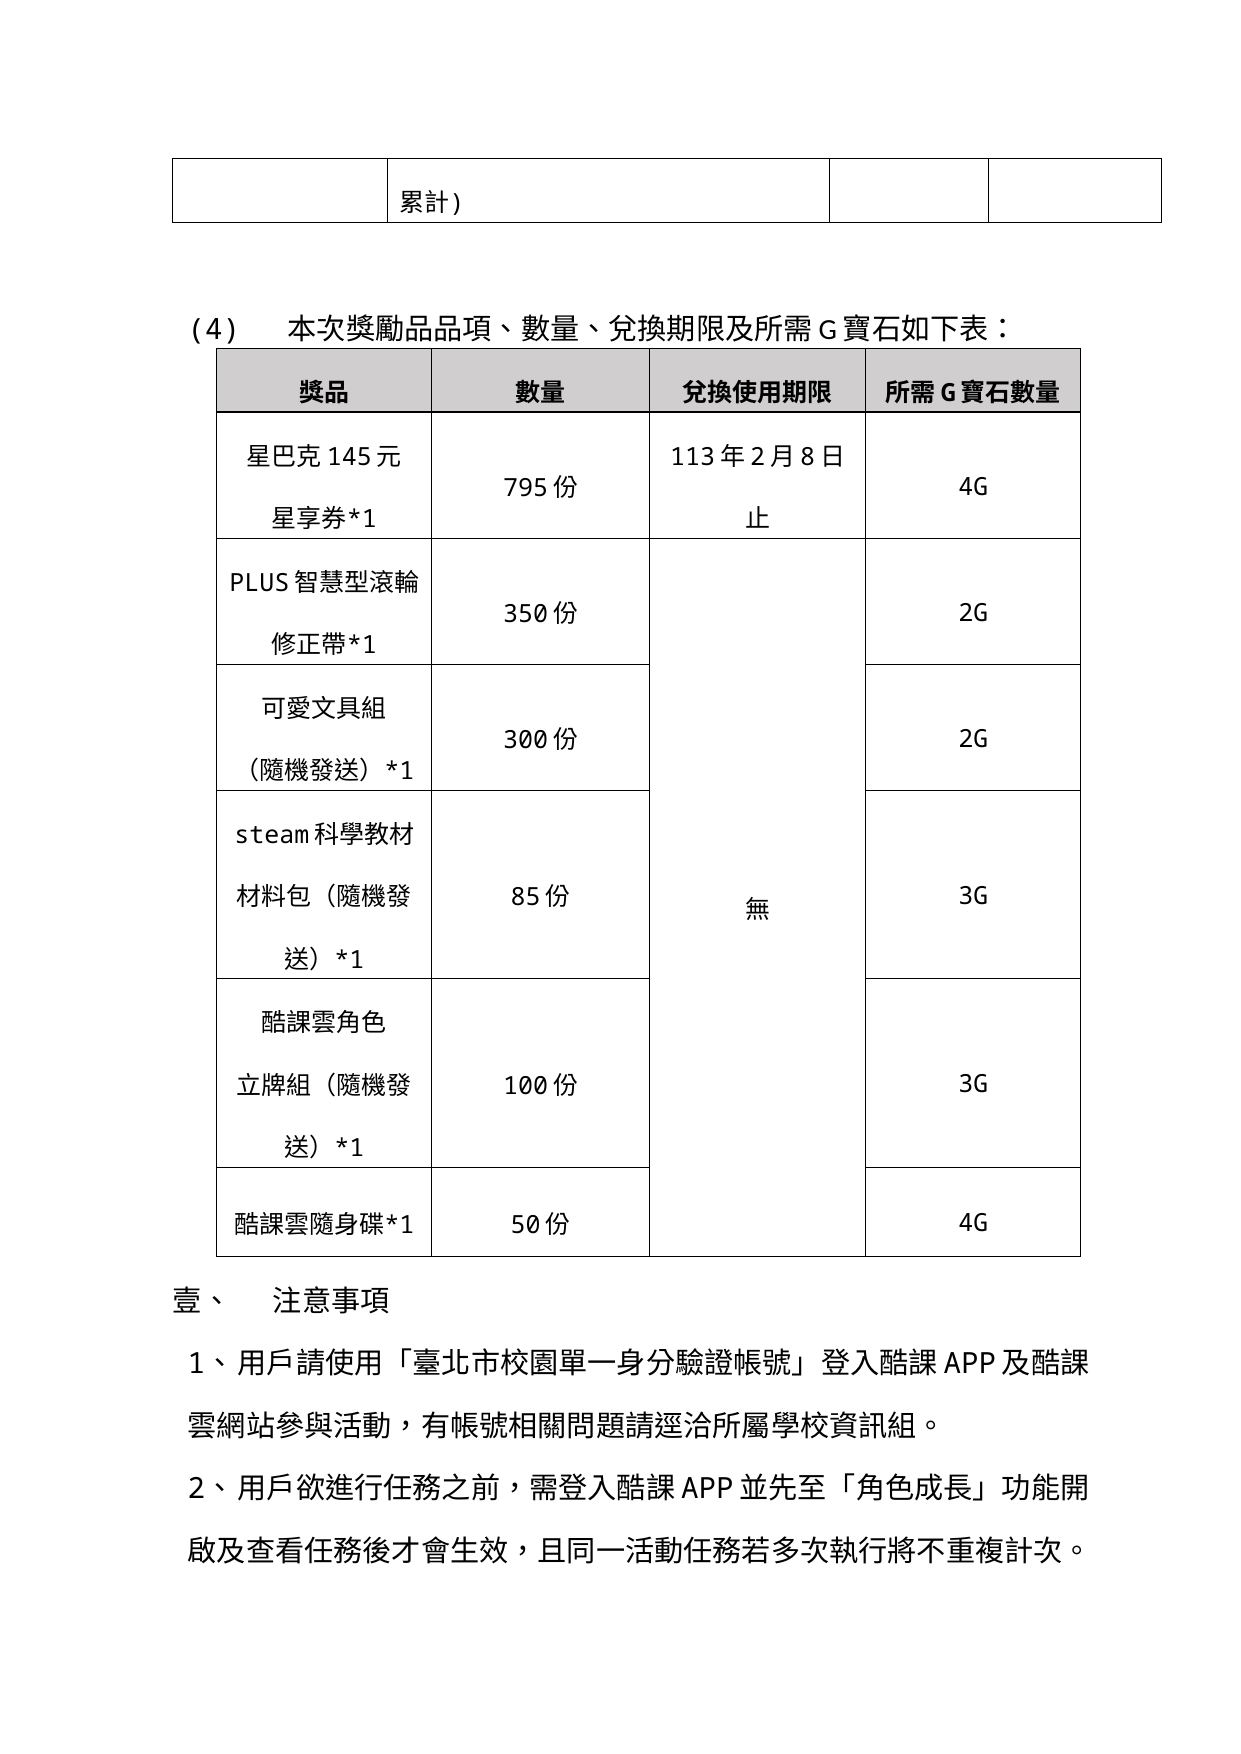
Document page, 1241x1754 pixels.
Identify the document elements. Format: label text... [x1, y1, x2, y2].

table_cell 100份 [432, 979, 649, 1167]
table_cell steam科學教材材料包（隨機發送）*1 [217, 791, 431, 978]
table_cell 4G [866, 1168, 1080, 1256]
table_cell 累計) [388, 159, 829, 222]
table_cell 113年2月8日止 [650, 413, 865, 537]
table_cell 無 [650, 539, 865, 1256]
table_cell 2G [866, 539, 1080, 663]
list 注意事項 [173, 1257, 1053, 1319]
table_cell 795份 [432, 413, 649, 537]
table_cell 可愛文具組 （隨機發送）*1 [217, 665, 431, 789]
table_cell PLUS智慧型滾輪修正帶*1 [217, 539, 431, 663]
table_cell 300份 [432, 665, 649, 789]
table_cell [830, 159, 988, 222]
table_cell 酷課雲角色 立牌組（隨機發送）*1 [217, 979, 431, 1167]
list 用戶欲進行任務之前，需登入酷課APP並先至「角色成長」功能開啟及查看任務後才會生效，且同一活動任務若多次執行將不重複計次。 [187, 1444, 1118, 1569]
table_header 獎品 [217, 349, 431, 411]
table_cell 50份 [432, 1168, 649, 1256]
table_cell 3G [866, 979, 1080, 1167]
table_cell 星巴克145元 星享券*1 [217, 413, 431, 537]
table_cell 3G [866, 791, 1080, 978]
list 用戶請使用「臺北市校園單一身分驗證帳號」登入酷課APP及酷課雲網站參與活動，有帳號相關問題請逕洽所屬學校資訊組。 [187, 1319, 1118, 1444]
table_header 所需G寶石數量 [866, 349, 1080, 411]
list 本次獎勵品品項、數量、兌換期限及所需G寶石如下表： [187, 285, 1118, 348]
table_cell 350份 [432, 539, 649, 663]
table_header 兌換使用期限 [650, 349, 865, 411]
table_cell 4G [866, 413, 1080, 537]
table_cell 85份 [432, 791, 649, 978]
table_cell 酷課雲隨身碟*1 [217, 1168, 431, 1256]
table_cell [989, 159, 1161, 222]
table_cell 2G [866, 665, 1080, 789]
table_cell [173, 159, 387, 222]
table_header 數量 [432, 349, 649, 411]
